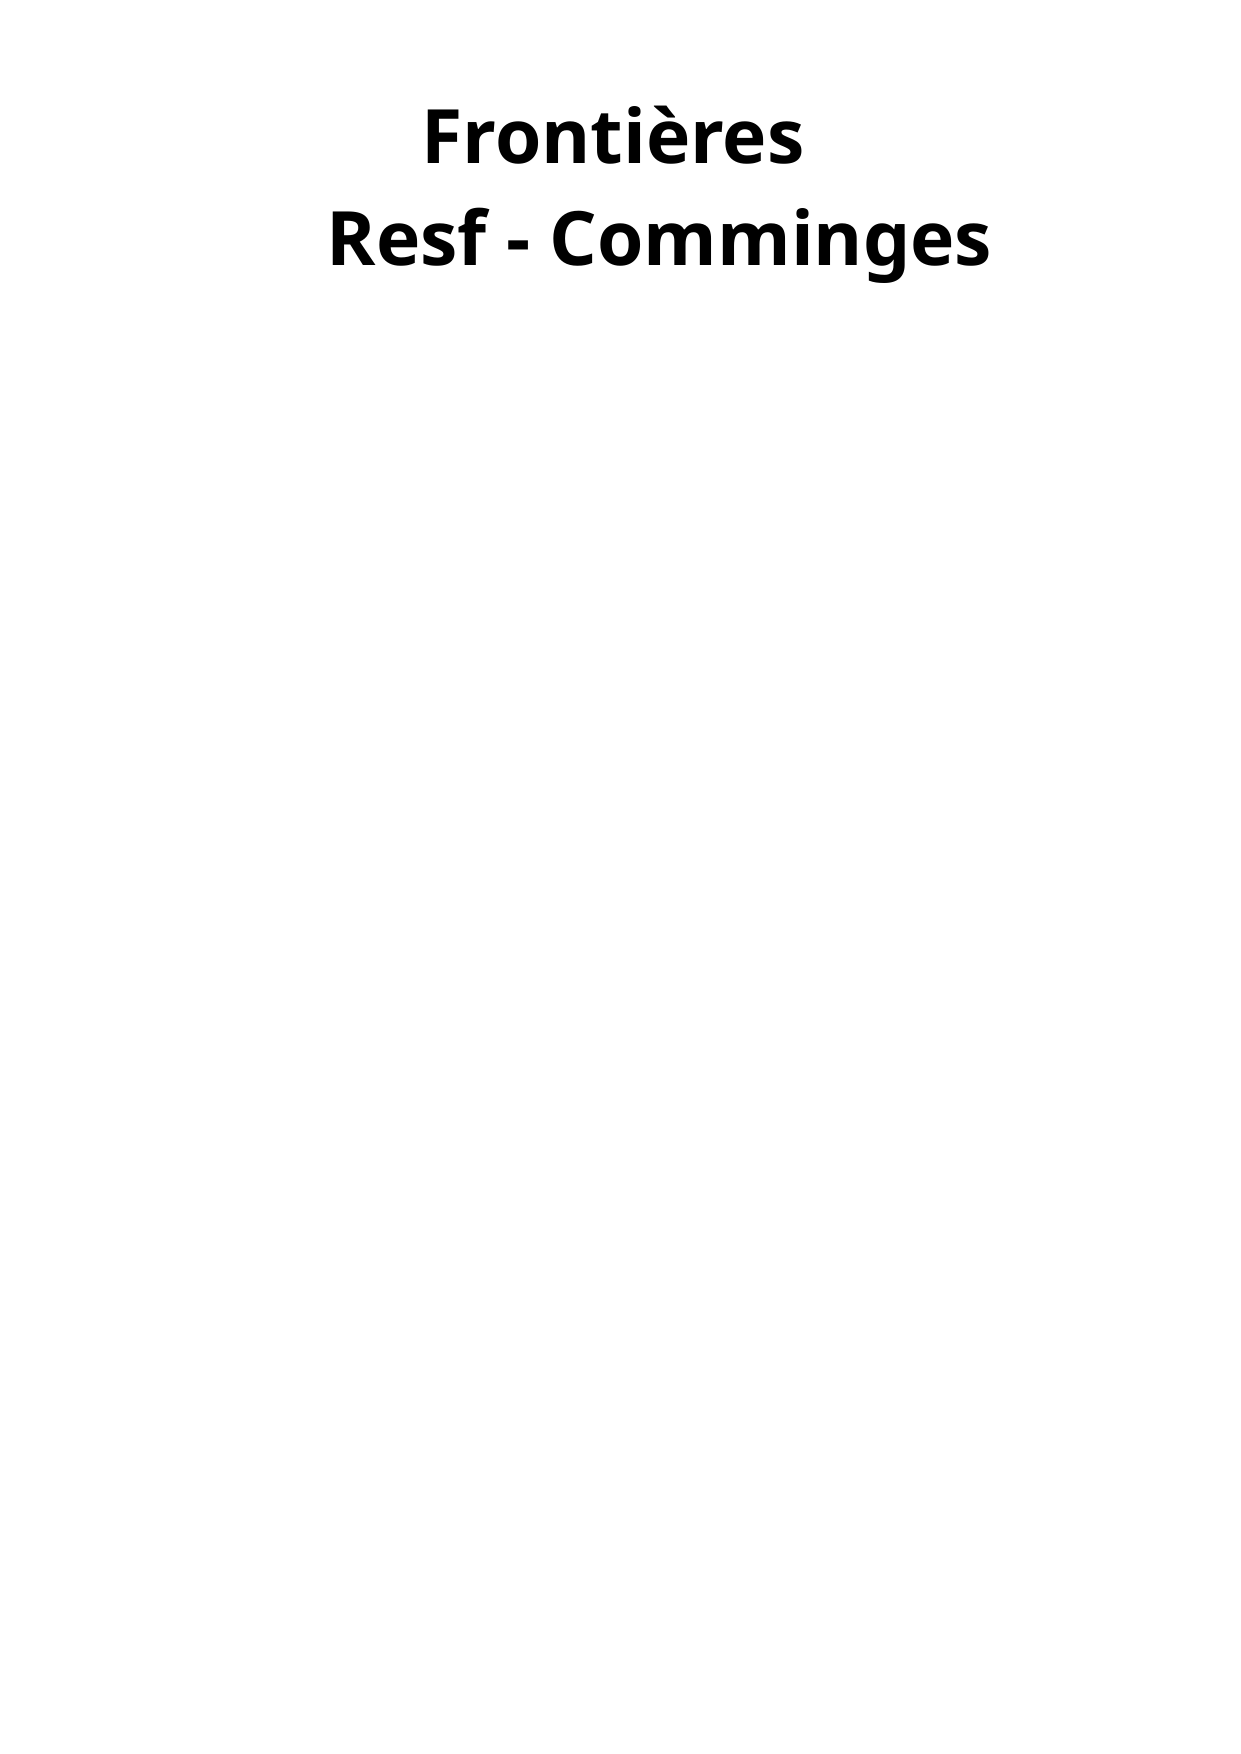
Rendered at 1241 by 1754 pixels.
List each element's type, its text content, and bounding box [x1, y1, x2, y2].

text Resf - Comminges [83, 186, 1162, 288]
text Frontières [83, 83, 1162, 186]
